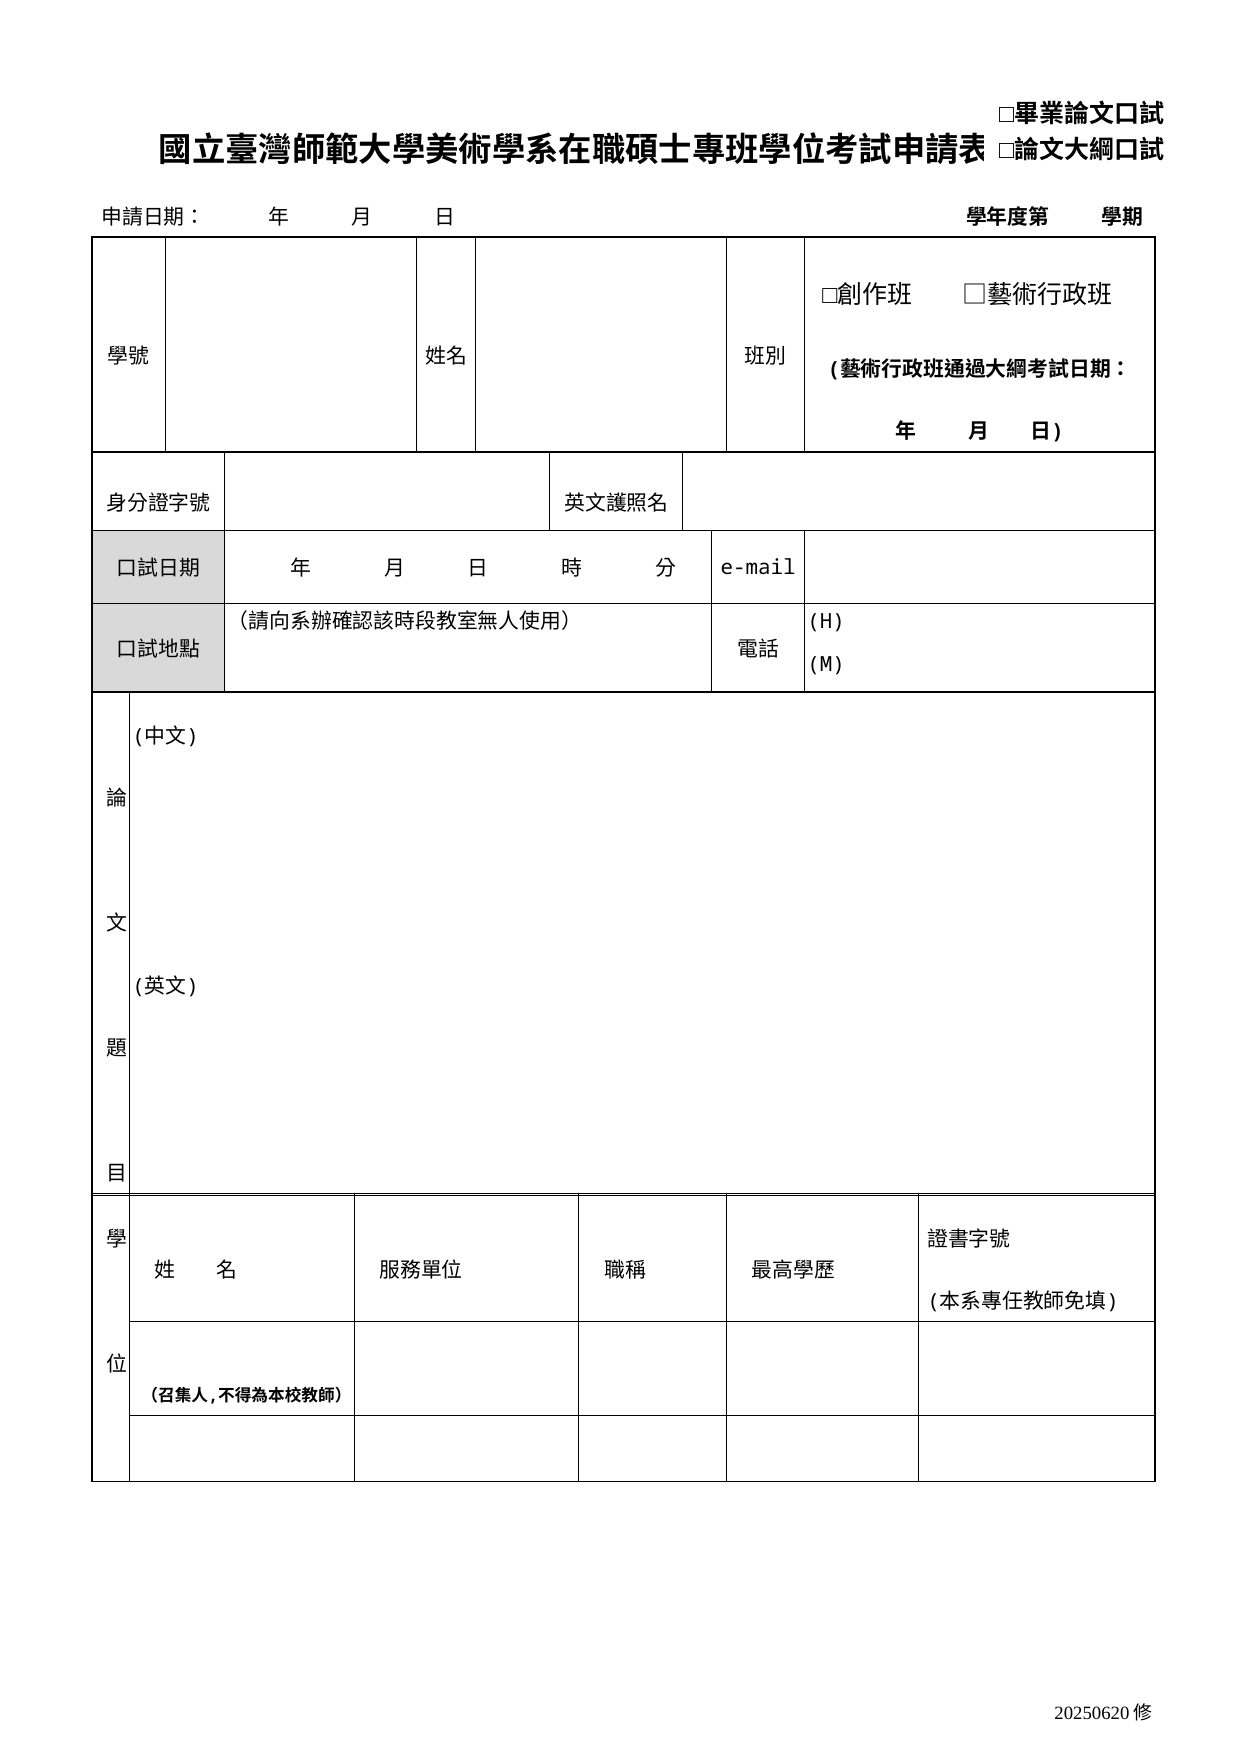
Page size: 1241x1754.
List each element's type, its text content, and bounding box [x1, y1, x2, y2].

table_cell 年 月 日 時 分 [225, 531, 711, 603]
text 國立臺灣師範大學美術學系在職碩士專班學位考試申請表 [89, 86, 1196, 180]
table_cell [579, 1322, 726, 1415]
text 申請日期： 年 月 日 學年度第 學期 [101, 174, 1152, 236]
table_cell e-mail [712, 531, 804, 603]
table_cell [683, 453, 1154, 529]
table_cell [805, 531, 1154, 603]
table_cell [225, 453, 549, 529]
table_cell (H) (M) [805, 604, 1154, 691]
table_cell 身分證字號 [93, 453, 224, 529]
table_cell （請向系辦確認該時段教室無人使用） [225, 604, 711, 691]
table_cell 英文護照名 [550, 453, 682, 529]
text □論文大綱口試 [999, 130, 1181, 166]
table_cell 論 文 題 目 [93, 693, 129, 1192]
table_header [166, 238, 416, 451]
table_cell [919, 1322, 1154, 1415]
table_cell 證書字號 (本系專任教師免填) [919, 1196, 1154, 1321]
table_cell 學 位 考 試 委 員 [93, 1196, 129, 1481]
table_cell [727, 1416, 918, 1481]
table_cell 口試地點 [93, 604, 224, 691]
table_cell [355, 1416, 578, 1481]
table_header 班別 [727, 238, 804, 451]
table_cell 服務單位 [355, 1196, 578, 1321]
text □畢業論文口試 [999, 94, 1181, 130]
table_header 學號 [93, 238, 165, 451]
table_cell [355, 1322, 578, 1415]
table_header □創作班 □藝術行政班 (藝術行政班通過大綱考試日期： 年 月 日) [805, 238, 1154, 451]
table_cell 口試日期 [93, 531, 224, 603]
table_cell (中文) (英文) [130, 693, 1154, 1192]
table_cell [919, 1416, 1154, 1481]
table_cell [727, 1322, 918, 1415]
table_cell （召集人,不得為本校教師） [130, 1322, 354, 1415]
table_cell 電話 [712, 604, 804, 691]
table_cell 職稱 [579, 1196, 726, 1321]
table_header [476, 238, 726, 451]
table_cell 最高學歷 [727, 1196, 918, 1321]
table_header 姓名 [417, 238, 475, 451]
table_cell [130, 1416, 354, 1481]
table_cell 姓 名 [130, 1196, 354, 1321]
table_cell [579, 1416, 726, 1481]
